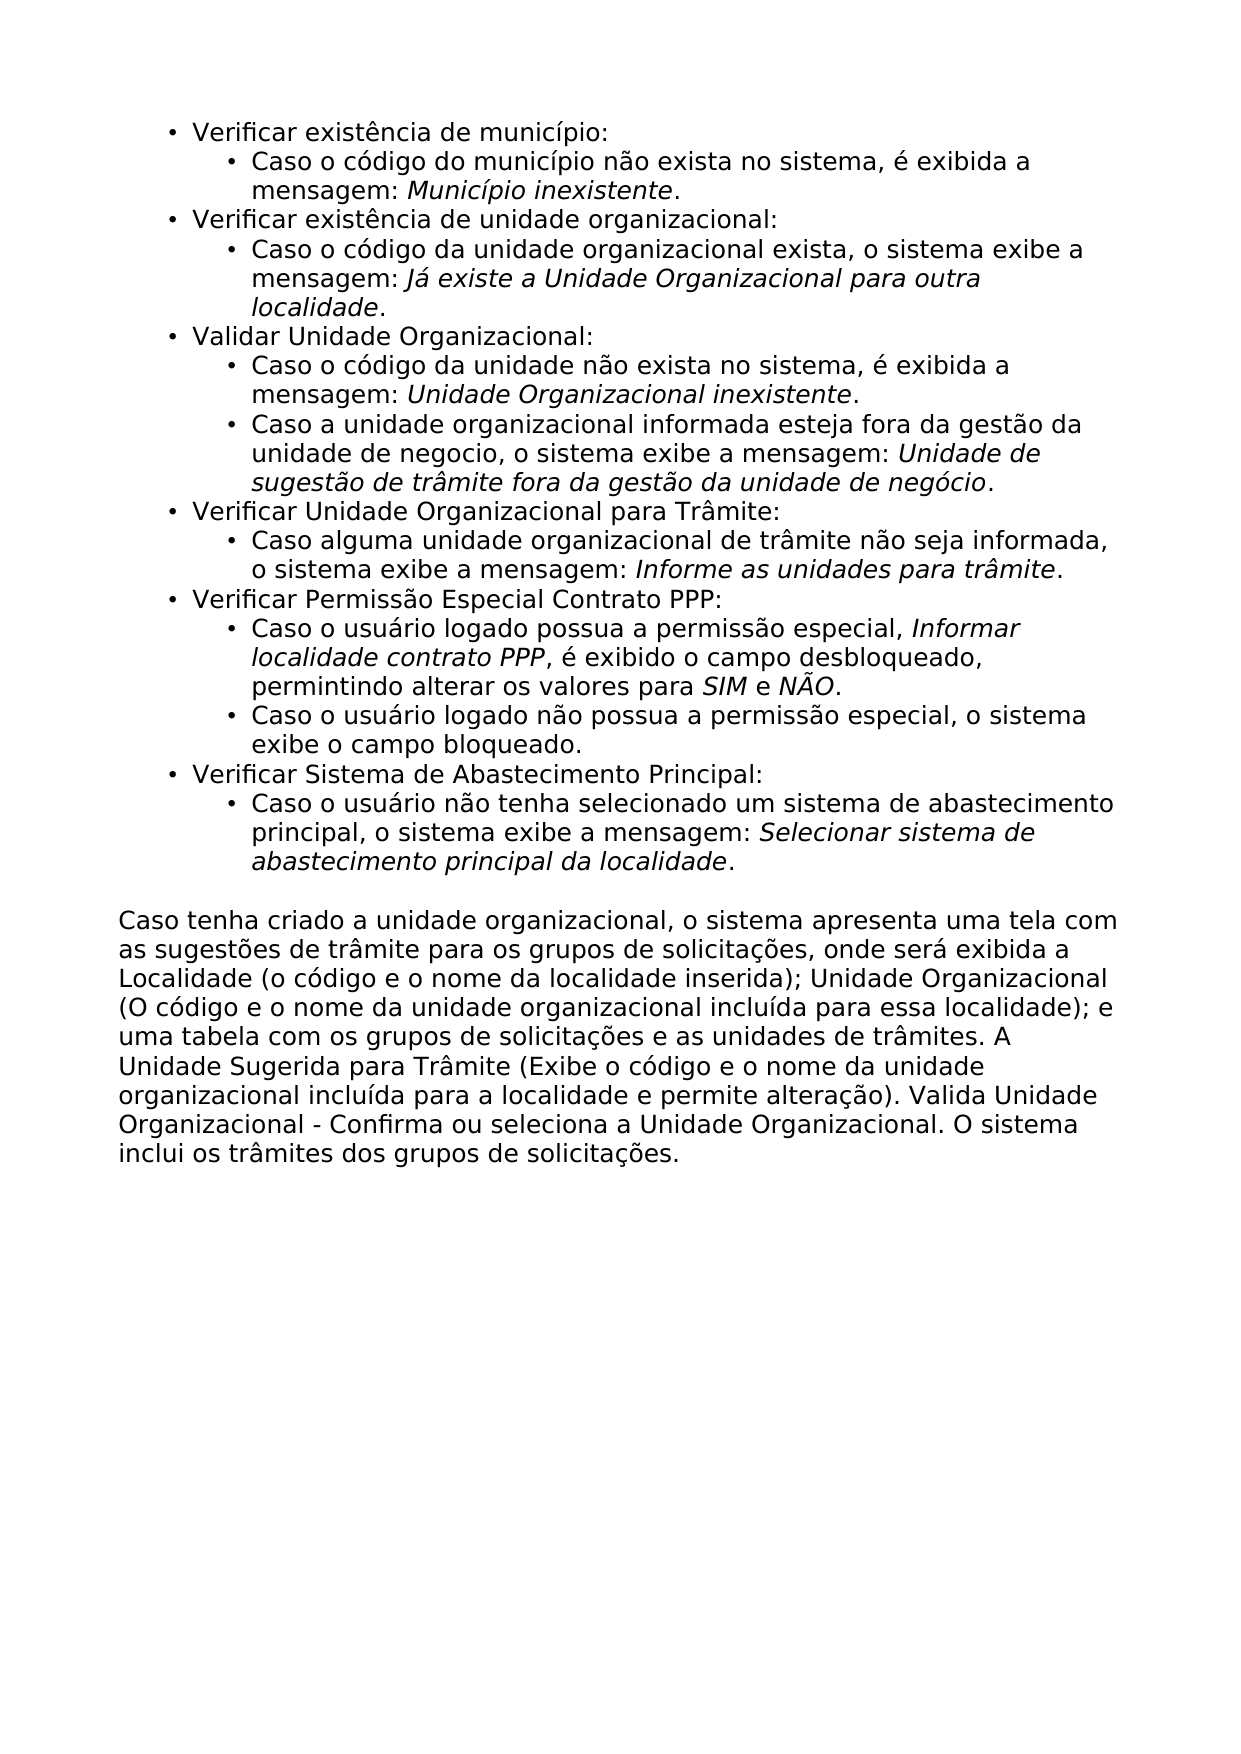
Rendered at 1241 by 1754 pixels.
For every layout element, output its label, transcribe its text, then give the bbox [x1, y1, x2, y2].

list Caso o usuário logado não possua a permissão especial, o sistema exibe o campo bloqueado. [236, 701, 1122, 760]
list Verificar Sistema de Abastecimento Principal: [177, 760, 1122, 789]
list Verificar existência de município: [177, 118, 1122, 147]
list Validar Unidade Organizacional: [177, 322, 1122, 351]
list Caso o código da unidade organizacional exista, o sistema exibe a mensagem: Já existe a Unidade Organizacional para outra localidade. [236, 235, 1122, 322]
list Verificar existência de unidade organizacional: [177, 206, 1122, 235]
list Verificar Permissão Especial Contrato PPP: [177, 585, 1122, 614]
list Caso alguma unidade organizacional de trâmite não seja informada, o sistema exibe a mensagem: Informe as unidades para trâmite. [236, 526, 1122, 585]
list Caso o usuário logado possua a permissão especial, Informar localidade contrato PPP, é exibido o campo desbloqueado, permintindo alterar os valores para SIM e NÃO. [236, 614, 1122, 701]
text Caso tenha criado a unidade organizacional, o sistema apresenta uma tela com as sugestões de trâmite para os grupos de solicitações, onde será exibida a Localidade (o código e o nome da localidade inserida); Unidade Organizacional (O código e o nome da unidade organizacional incluída para essa localidade); e uma tabela com os grupos de solicitações e as unidades de trâmites. A Unidade Sugerida para Trâmite (Exibe o código e o nome da unidade organizacional incluída para a localidade e permite alteração). Valida Unidade Organizacional - Confirma ou seleciona a Unidade Organizacional. O sistema inclui os trâmites dos grupos de solicitações. [118, 906, 1122, 1168]
list Verificar Unidade Organizacional para Trâmite: [177, 497, 1122, 526]
list Caso o usuário não tenha selecionado um sistema de abastecimento principal, o sistema exibe a mensagem: Selecionar sistema de abastecimento principal da localidade. [236, 789, 1122, 876]
list Caso a unidade organizacional informada esteja fora da gestão da unidade de negocio, o sistema exibe a mensagem: Unidade de sugestão de trâmite fora da gestão da unidade de negócio. [236, 410, 1122, 497]
list Caso o código da unidade não exista no sistema, é exibida a mensagem: Unidade Organizacional inexistente. [236, 351, 1122, 410]
list Caso o código do município não exista no sistema, é exibida a mensagem: Município inexistente. [236, 147, 1122, 206]
